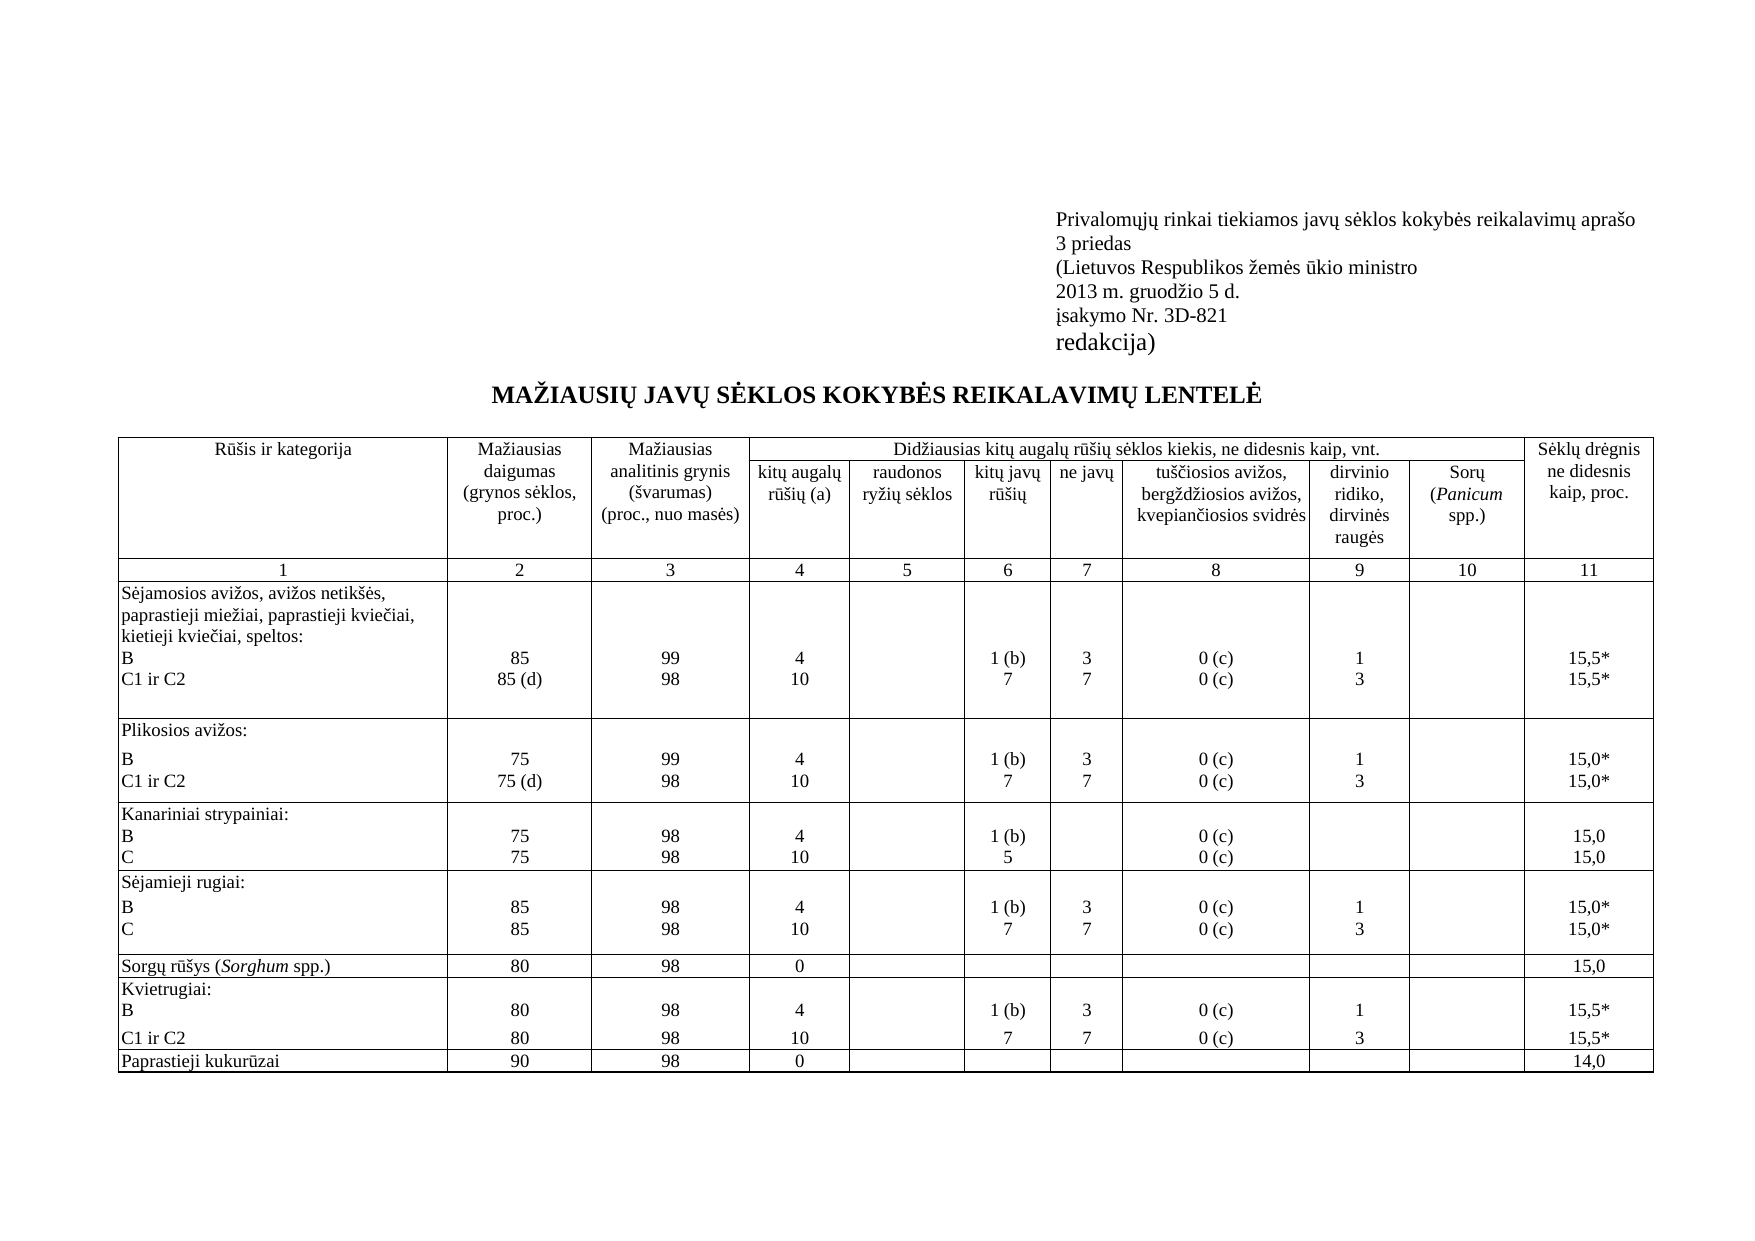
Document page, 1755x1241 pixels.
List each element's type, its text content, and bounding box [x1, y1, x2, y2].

table_cell [965, 719, 1050, 748]
table_cell 15,0* [1525, 896, 1653, 918]
table_cell [850, 871, 964, 896]
table_cell 4 [750, 559, 849, 581]
table_cell [750, 582, 849, 647]
table_cell [1310, 955, 1409, 977]
table_cell 15,5* [1525, 1027, 1653, 1049]
table_cell [750, 719, 849, 748]
table_cell 1 [1310, 999, 1409, 1027]
table_cell 75 [448, 825, 591, 846]
table_cell 7 [1051, 559, 1122, 581]
table_cell 85 (d) [448, 668, 591, 718]
table_cell [592, 978, 749, 999]
table_cell 80 [448, 1027, 591, 1049]
table_cell 10 [750, 918, 849, 954]
table_cell [850, 846, 964, 870]
table_cell dirvinio ridiko, dirvinės raugės [1310, 461, 1409, 558]
table_cell 15,0* [1525, 770, 1653, 802]
table_cell 1 (b) [965, 999, 1050, 1027]
table_cell Plikosios avižos: [119, 719, 447, 748]
table_cell 4 [750, 748, 849, 769]
table_cell 1 (b) [965, 825, 1050, 846]
table_cell 90 [448, 1050, 591, 1071]
table_cell 0 (c) [1123, 668, 1309, 718]
table_cell [1310, 582, 1409, 647]
table_cell [1410, 668, 1524, 718]
table_cell [1410, 846, 1524, 870]
table_cell 3 [1051, 896, 1122, 918]
text įsakymo Nr. 3D-821 [1056, 303, 1636, 327]
table_cell [1525, 871, 1653, 896]
table_cell Kvietrugiai: [119, 978, 447, 999]
table_cell [750, 803, 849, 825]
table_cell 7 [965, 668, 1050, 718]
table_cell 1 (b) [965, 647, 1050, 668]
table_cell 15,5* [1525, 668, 1653, 718]
table_cell 0 (c) [1123, 1027, 1309, 1049]
table_cell 3 [1310, 1027, 1409, 1049]
table_cell [750, 978, 849, 999]
table_cell 85 [448, 918, 591, 954]
table_cell [1123, 1050, 1309, 1071]
table_cell raudonos ryžių sėklos [850, 461, 964, 558]
table_cell [1123, 803, 1309, 825]
table_cell 75 (d) [448, 770, 591, 802]
table_cell [1410, 999, 1524, 1027]
table_cell 5 [850, 559, 964, 581]
table_cell 75 [448, 846, 591, 870]
table_cell [1310, 1050, 1409, 1071]
table_cell 0 (c) [1123, 896, 1309, 918]
table_cell 3 [1051, 748, 1122, 769]
table_cell 15,0 [1525, 825, 1653, 846]
table_cell [1410, 770, 1524, 802]
table_cell [1410, 647, 1524, 668]
table_cell 98 [592, 999, 749, 1027]
table_cell 10 [750, 846, 849, 870]
table_cell 1 [1310, 896, 1409, 918]
table_cell [1310, 825, 1409, 846]
table_cell C1 ir C2 [119, 668, 447, 718]
table_cell 0 [750, 955, 849, 977]
table_cell B [119, 825, 447, 846]
table_cell 80 [448, 999, 591, 1027]
table_cell 98 [592, 918, 749, 954]
table_cell [448, 719, 591, 748]
table_cell 15,0* [1525, 918, 1653, 954]
table_cell B [119, 999, 447, 1027]
table_cell 15,0* [1525, 748, 1653, 769]
table_header Didžiausias kitų augalų rūšių sėklos kiekis, ne didesnis kaip, vnt. [750, 438, 1524, 460]
table_cell [1310, 846, 1409, 870]
table_cell B [119, 896, 447, 918]
table_cell 0 (c) [1123, 846, 1309, 870]
table_cell 7 [1051, 770, 1122, 802]
table_cell 0 (c) [1123, 770, 1309, 802]
table_cell [850, 955, 964, 977]
table_cell 10 [750, 770, 849, 802]
table_cell 98 [592, 1050, 749, 1071]
table_cell 7 [1051, 918, 1122, 954]
table_cell [1410, 1050, 1524, 1071]
table_cell [448, 582, 591, 647]
table_cell [850, 647, 964, 668]
table_cell 99 [592, 647, 749, 668]
table_cell [1525, 978, 1653, 999]
table_cell [592, 582, 749, 647]
table_cell tuščiosios avižos, bergždžiosios avižos, kvepiančiosios svidrės [1123, 461, 1309, 558]
table_cell C1 ir C2 [119, 770, 447, 802]
table_cell 0 (c) [1123, 825, 1309, 846]
table_cell [1310, 871, 1409, 896]
text (Lietuvos Respublikos žemės ūkio ministro [1056, 255, 1636, 279]
table_cell Sorų (Panicum spp.) [1410, 461, 1524, 558]
table_cell B [119, 647, 447, 668]
table_cell [592, 803, 749, 825]
table_cell [1410, 871, 1524, 896]
table_cell [850, 582, 964, 647]
table_cell [850, 719, 964, 748]
table_cell 3 [1051, 647, 1122, 668]
table_cell 98 [592, 846, 749, 870]
table_cell [1525, 582, 1653, 647]
table_cell 0 (c) [1123, 999, 1309, 1027]
table_cell [965, 978, 1050, 999]
table_cell kitų augalų rūšių (a) [750, 461, 849, 558]
table_cell [1525, 719, 1653, 748]
table_cell C1 ir C2 [119, 1027, 447, 1049]
table_cell [1310, 803, 1409, 825]
table_cell 4 [750, 647, 849, 668]
table_cell [1051, 803, 1122, 825]
table_header Mažiausias daigumas (grynos sėklos, proc.) [448, 438, 591, 558]
table_cell [1051, 955, 1122, 977]
table_cell [1410, 978, 1524, 999]
table_cell Kanariniai strypainiai: [119, 803, 447, 825]
table_cell 0 (c) [1123, 647, 1309, 668]
table_cell 98 [592, 896, 749, 918]
table_cell [1410, 825, 1524, 846]
table_cell 85 [448, 896, 591, 918]
table_cell [850, 918, 964, 954]
table_cell [965, 871, 1050, 896]
table_cell [1410, 918, 1524, 954]
text redakcija) [1056, 327, 1636, 356]
table_cell [1051, 582, 1122, 647]
table_cell 98 [592, 770, 749, 802]
table_cell 4 [750, 825, 849, 846]
table_cell [1051, 825, 1122, 846]
text 2013 m. gruodžio 5 d. [1056, 279, 1636, 303]
table_cell [1051, 1050, 1122, 1071]
table_cell [1410, 803, 1524, 825]
table_cell 10 [750, 1027, 849, 1049]
table_cell 85 [448, 647, 591, 668]
table_cell 98 [592, 825, 749, 846]
table_cell ne javų [1051, 461, 1122, 558]
table_cell [965, 803, 1050, 825]
table_cell 15,0 [1525, 955, 1653, 977]
table_cell [448, 803, 591, 825]
table_cell 5 [965, 846, 1050, 870]
table_header Rūšis ir kategorija [119, 438, 447, 558]
table_cell [1310, 978, 1409, 999]
table_cell [1310, 719, 1409, 748]
table_cell Sėjamosios avižos, avižos netikšės, paprastieji miežiai, paprastieji kviečiai, kietieji kviečiai, speltos: [119, 582, 447, 647]
table_cell [750, 871, 849, 896]
table_cell 3 [1310, 770, 1409, 802]
table_cell 1 [119, 559, 447, 581]
text MAŽIAUSIŲ JAVŲ SĖKLOS KOKYBĖS REIKALAVIMŲ LENTELĖ [118, 380, 1636, 408]
table_cell 4 [750, 896, 849, 918]
table_cell 14,0 [1525, 1050, 1653, 1071]
table_cell [850, 999, 964, 1027]
table_cell [1123, 582, 1309, 647]
table_cell 10 [1410, 559, 1524, 581]
table_cell 8 [1123, 559, 1309, 581]
table_cell [850, 668, 964, 718]
table_cell 98 [592, 955, 749, 977]
table_cell [850, 770, 964, 802]
table_cell [965, 955, 1050, 977]
table_cell [850, 1027, 964, 1049]
table_cell Sėjamieji rugiai: [119, 871, 447, 896]
table_cell 7 [1051, 1027, 1122, 1049]
table_cell 75 [448, 748, 591, 769]
table_cell [850, 748, 964, 769]
table_cell 2 [448, 559, 591, 581]
table_cell 7 [1051, 668, 1122, 718]
table_cell [1410, 955, 1524, 977]
table_cell 1 [1310, 748, 1409, 769]
table_cell [850, 1050, 964, 1071]
table_cell 98 [592, 668, 749, 718]
table_cell [1410, 582, 1524, 647]
table_cell 4 [750, 999, 849, 1027]
table_header Mažiausias analitinis grynis (švarumas) (proc., nuo masės) [592, 438, 749, 558]
table_cell 15,0 [1525, 846, 1653, 870]
table_cell [1051, 978, 1122, 999]
table_cell 7 [965, 770, 1050, 802]
table_cell [850, 803, 964, 825]
table_cell 0 [750, 1050, 849, 1071]
table_cell [1525, 803, 1653, 825]
table_cell C [119, 846, 447, 870]
table_cell 7 [965, 1027, 1050, 1049]
table_cell [850, 978, 964, 999]
table_cell Paprastieji kukurūzai [119, 1050, 447, 1071]
table_cell 0 (c) [1123, 918, 1309, 954]
table_cell [1051, 719, 1122, 748]
table_cell B [119, 748, 447, 769]
table_cell 11 [1525, 559, 1653, 581]
table_cell [1410, 748, 1524, 769]
table_cell 0 (c) [1123, 748, 1309, 769]
table_cell 7 [965, 918, 1050, 954]
table_cell [965, 582, 1050, 647]
table_cell 6 [965, 559, 1050, 581]
table_cell 15,5* [1525, 647, 1653, 668]
table_cell 15,5* [1525, 999, 1653, 1027]
table_cell kitų javų rūšių [965, 461, 1050, 558]
table_cell 80 [448, 955, 591, 977]
table_cell [592, 719, 749, 748]
table_cell [965, 1050, 1050, 1071]
table_cell C [119, 918, 447, 954]
table_cell [1051, 871, 1122, 896]
table_cell 1 (b) [965, 748, 1050, 769]
table_cell [1123, 871, 1309, 896]
table_cell 98 [592, 1027, 749, 1049]
table_cell 1 [1310, 647, 1409, 668]
table_cell [1410, 719, 1524, 748]
table_cell 9 [1310, 559, 1409, 581]
table_cell [1410, 1027, 1524, 1049]
table_cell 99 [592, 748, 749, 769]
text Privalomųjų rinkai tiekiamos javų sėklos kokybės reikalavimų aprašo [1056, 207, 1636, 231]
table_cell [448, 978, 591, 999]
table_cell [1410, 896, 1524, 918]
text 3 priedas [1056, 231, 1636, 255]
table_cell 1 (b) [965, 896, 1050, 918]
table_cell 3 [592, 559, 749, 581]
table_cell [1123, 955, 1309, 977]
table_cell [448, 871, 591, 896]
table_header Sėklų drėgnis ne didesnis kaip, proc. [1525, 438, 1653, 558]
table_cell [1123, 719, 1309, 748]
table_cell [1051, 846, 1122, 870]
table_cell Sorgų rūšys (Sorghum spp.) [119, 955, 447, 977]
table_cell 3 [1051, 999, 1122, 1027]
table_cell [850, 825, 964, 846]
table_cell [592, 871, 749, 896]
table_cell 3 [1310, 668, 1409, 718]
table_cell [850, 896, 964, 918]
table_cell 10 [750, 668, 849, 718]
table_cell 3 [1310, 918, 1409, 954]
table_cell [1123, 978, 1309, 999]
